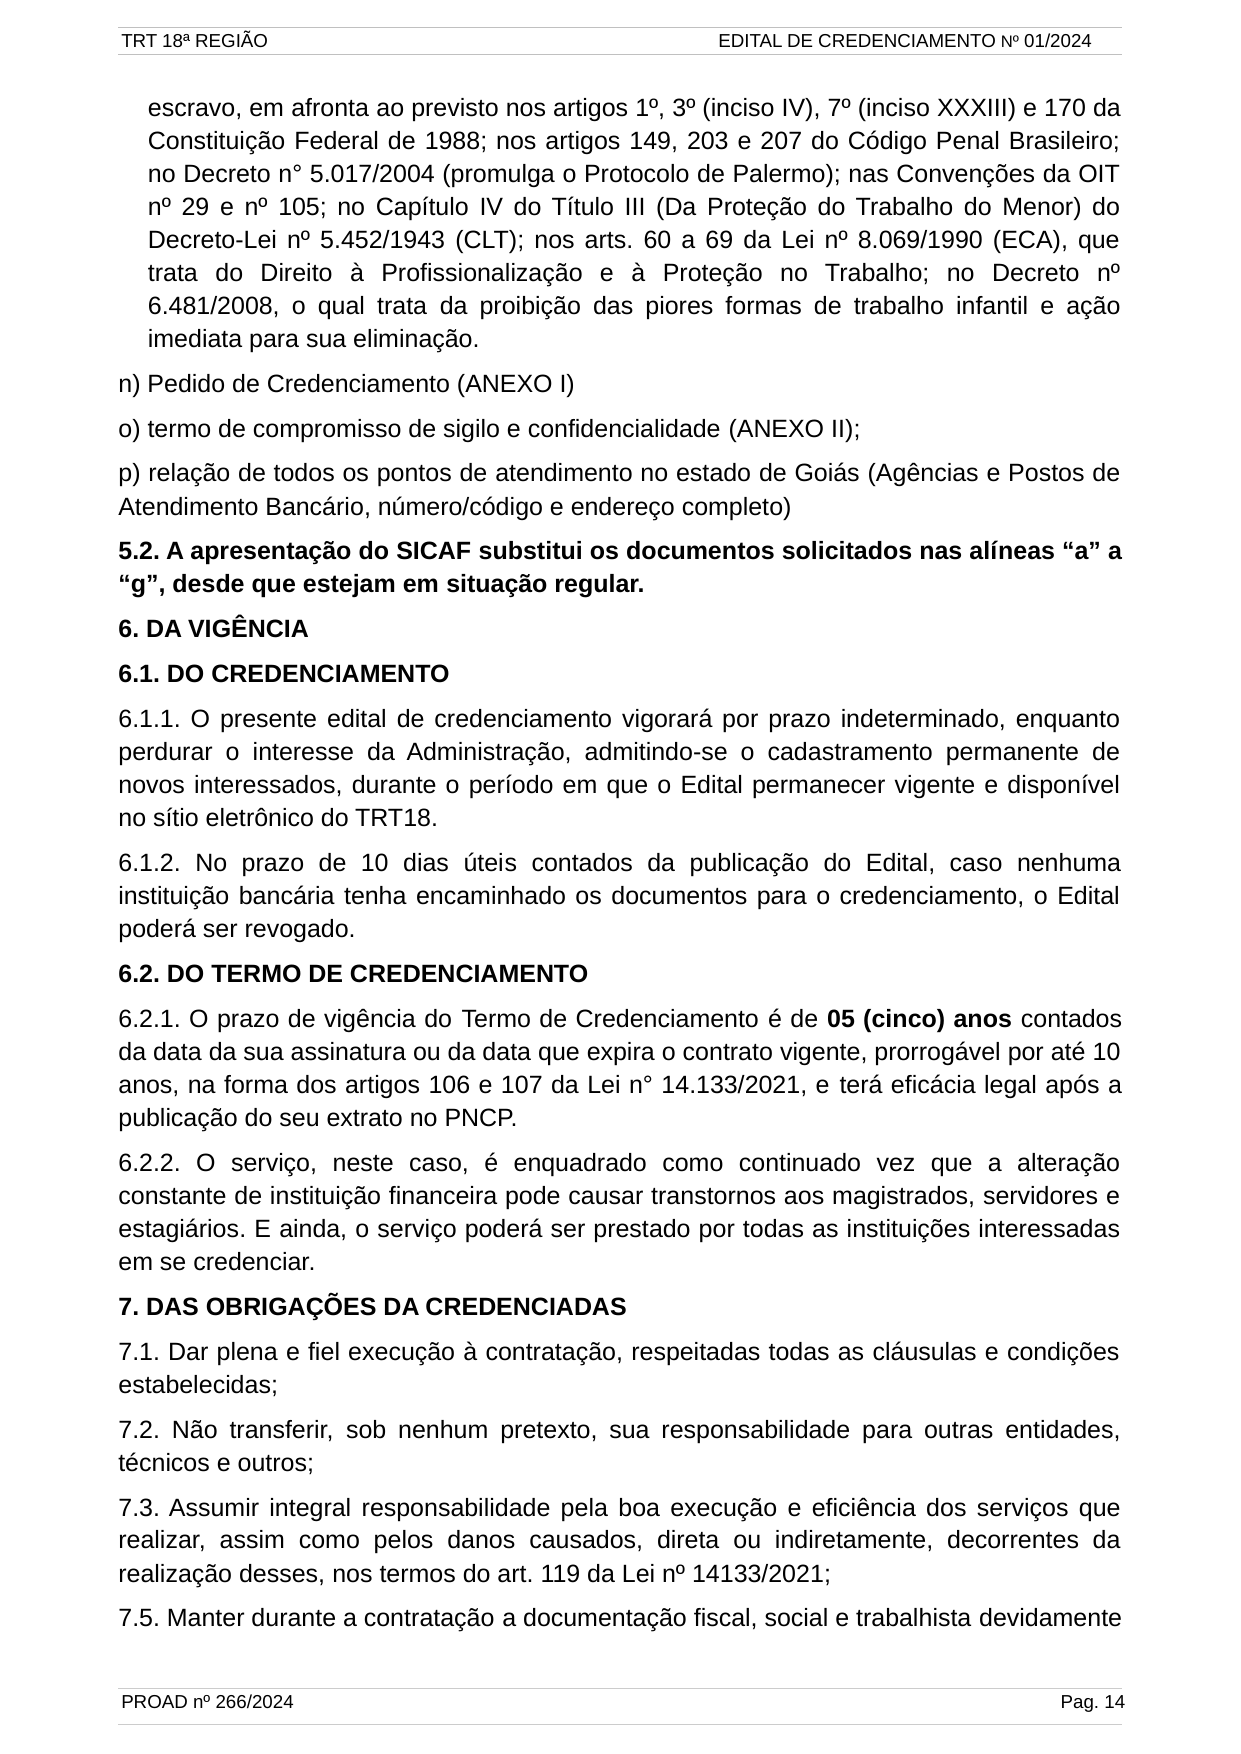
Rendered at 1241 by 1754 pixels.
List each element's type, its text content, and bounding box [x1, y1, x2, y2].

text p) relação de todos os pontos de atendimento no estado de Goiás (Agências e Postos de Atendimento Bancário, número/código e endereço completo) [118, 458, 1122, 520]
text 6.2. DO TERMO DE CREDENCIAMENTO [118, 959, 1122, 988]
text 7. DAS OBRIGAÇÕES DA CREDENCIADAS [118, 1292, 1122, 1321]
text 7.5. Manter durante a contratação a documentação fiscal, social e trabalhista devidamente [118, 1603, 1122, 1632]
text 6.1. DO CREDENCIAMENTO [118, 659, 1122, 688]
text 6.1.2. No prazo de 10 dias úteis contados da publicação do Edital, caso nenhuma instituição bancária tenha encaminhado os documentos para o credenciamento, o Edital poderá ser revogado. [118, 848, 1122, 943]
text 6. DA VIGÊNCIA [118, 614, 1122, 643]
text 7.1. Dar plena e fiel execução à contratação, respeitadas todas as cláusulas e condições estabelecidas; [118, 1337, 1122, 1398]
text 5.2. A apresentação do SICAF substitui os documentos solicitados nas alíneas “a” a “g”, desde que estejam em situação regular. [118, 536, 1122, 598]
text 6.2.1. O prazo de vigência do Termo de Credenciamento é de 05 (cinco) anos contados da data da sua assinatura ou da data que expira o contrato vigente, prorrogável por até 10 anos, na forma dos artigos 106 e 107 da Lei n° 14.133/2021, e terá eficácia legal após a publicação do seu extrato no PNCP. [118, 1004, 1122, 1132]
text n) Pedido de Credenciamento (ANEXO I) [118, 369, 1122, 397]
text 7.2. Não transferir, sob nenhum pretexto, sua responsabilidade para outras entidades, técnicos e outros; [118, 1414, 1122, 1476]
text 6.1.1. O presente edital de credenciamento vigorará por prazo indeterminado, enquanto perdurar o interesse da Administração, admitindo-se o cadastramento permanente de novos interessados, durante o período em que o Edital permanecer vigente e disponível no sítio eletrônico do TRT18. [118, 704, 1122, 832]
list 6.2.2. O serviço, neste caso, é enquadrado como continuado vez que a alteração constante de instituição financeira pode causar transtornos aos magistrados, servidores e estagiários. E ainda, o serviço poderá ser prestado por todas as instituições interessadas em se credenciar. [118, 1148, 1122, 1276]
text o) termo de compromisso de sigilo e confidencialidade (ANEXO II); [118, 413, 1122, 442]
text escravo, em afronta ao previsto nos artigos 1º, 3º (inciso IV), 7º (inciso XXXIII) e 170 da Constituição Federal de 1988; nos artigos 149, 203 e 207 do Código Penal Brasileiro; no Decreto n° 5.017/2004 (promulga o Protocolo de Palermo); nas Convenções da OIT nº 29 e nº 105; no Capítulo IV do Título III (Da Proteção do Trabalho do Menor) do Decreto-Lei nº 5.452/1943 (CLT); nos arts. 60 a 69 da Lei nº 8.069/1990 (ECA), que trata do Direito à Profissionalização e à Proteção no Trabalho; no Decreto nº 6.481/2008, o qual trata da proibição das piores formas de trabalho infantil e ação imediata para sua eliminação. [148, 93, 1122, 352]
text 7.3. Assumir integral responsabilidade pela boa execução e eficiência dos serviços que realizar, assim como pelos danos causados, direta ou indiretamente, decorrentes da realização desses, nos termos do art. 119 da Lei nº 14133/2021; [118, 1492, 1122, 1587]
